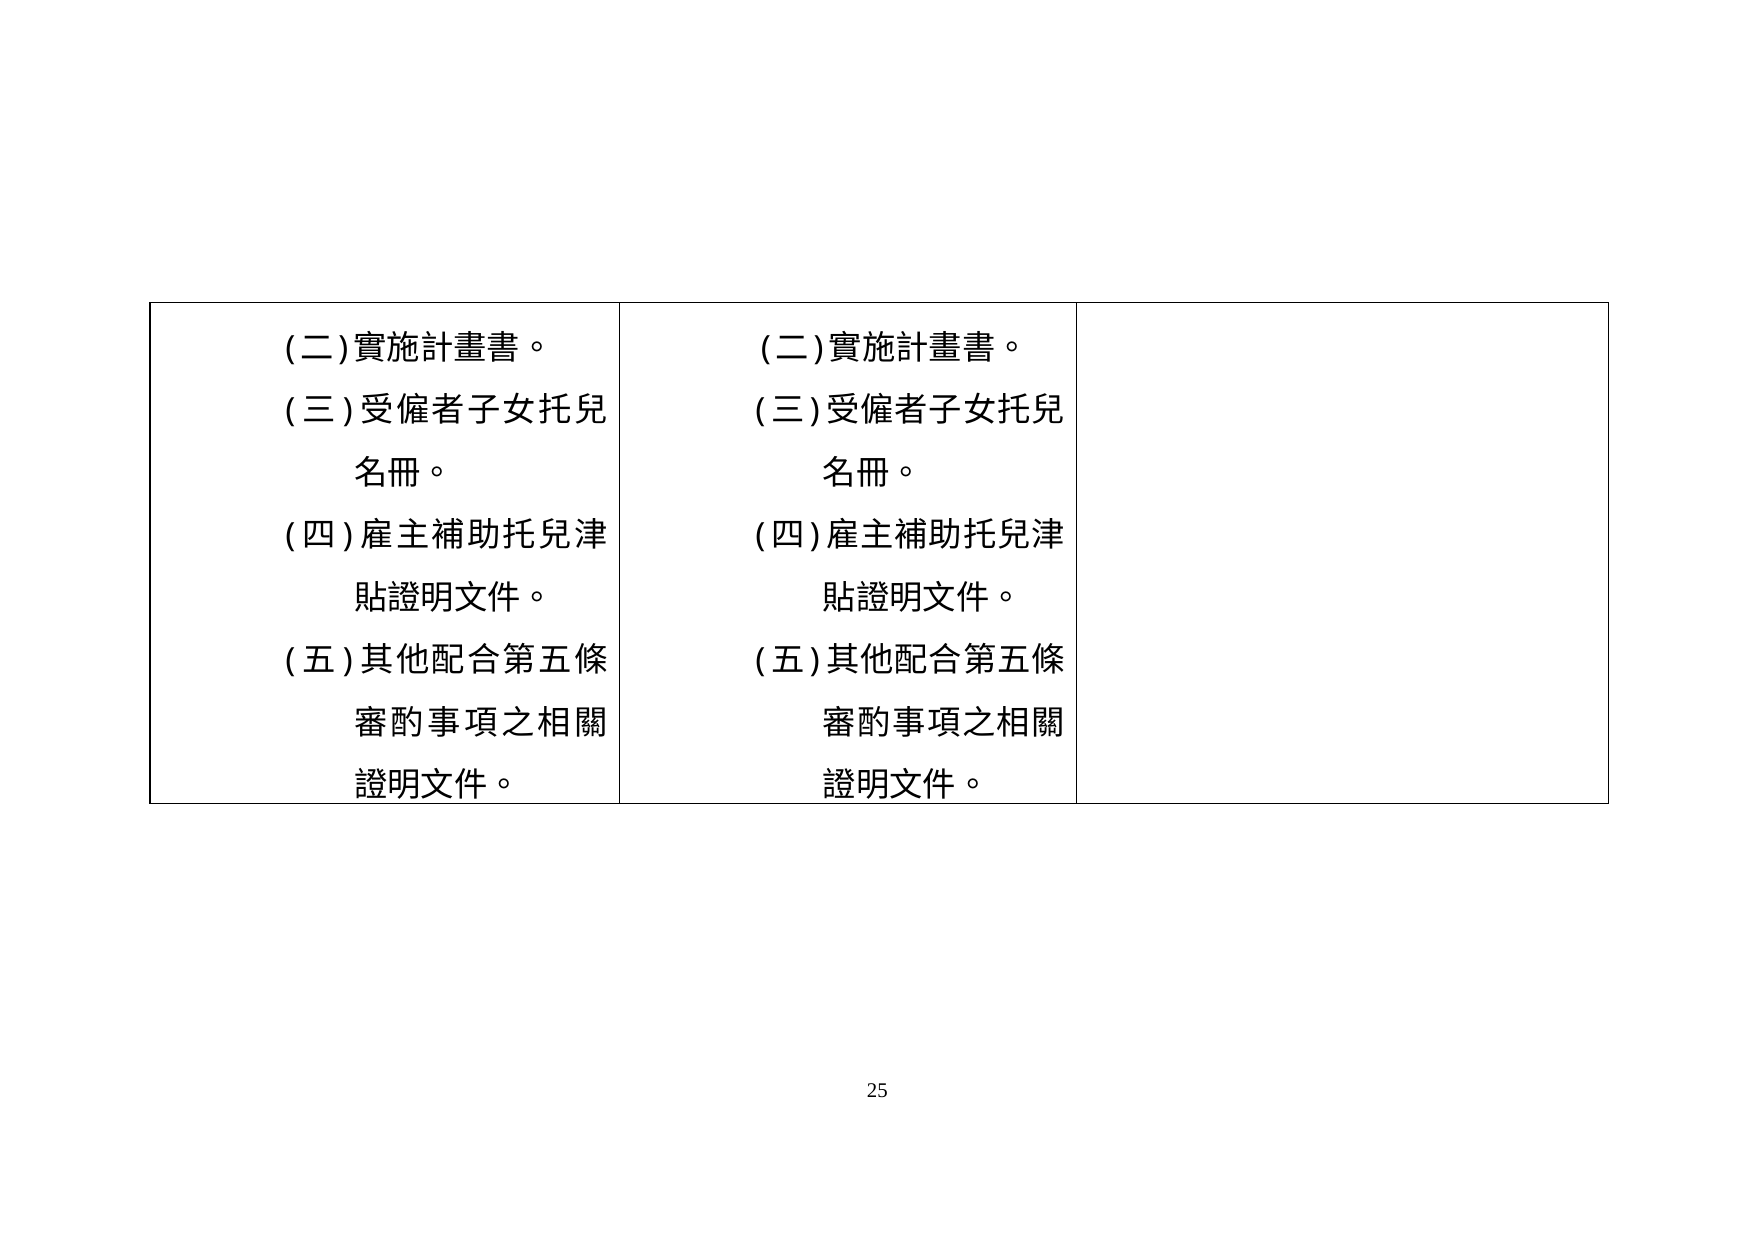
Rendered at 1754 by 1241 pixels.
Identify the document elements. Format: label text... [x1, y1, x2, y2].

table_cell (二)實施計畫書。 (三)受僱者子女托兒名冊。 (四)雇主補助托兒津貼證明文件。 (五)其他配合第五條審酌事項之相關證明文件。 [620, 303, 1076, 803]
table_cell [1077, 303, 1608, 803]
table_cell (二)實施計畫書。 (三)受僱者子女托兒名冊。 (四)雇主補助托兒津貼證明文件。 (五)其他配合第五條審酌事項之相關證明文件。 [151, 303, 619, 803]
